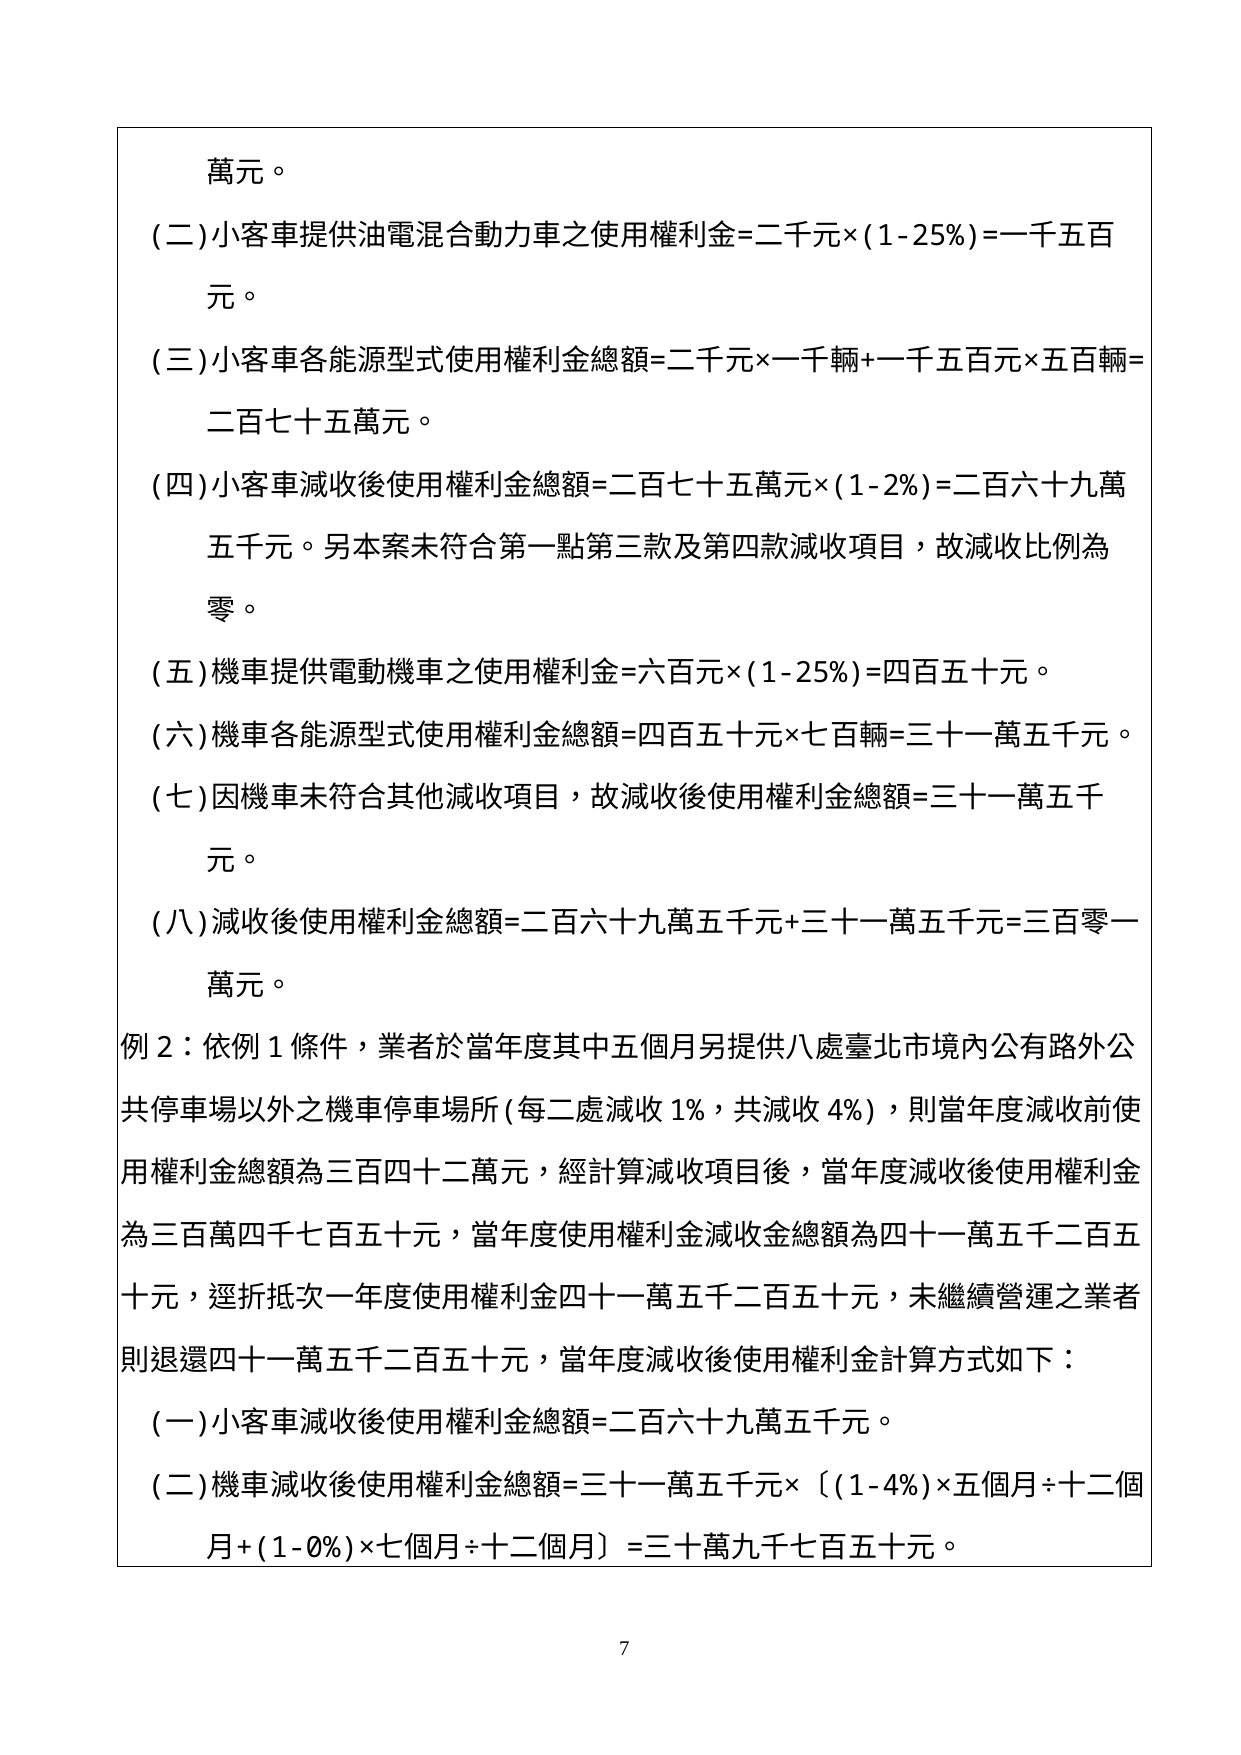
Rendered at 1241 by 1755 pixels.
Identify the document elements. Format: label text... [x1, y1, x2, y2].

table_cell 萬元。 (二)小客車提供油電混合動力車之使用權利金=二千元×(1-25%)=一千五百元。 (三)小客車各能源型式使用權利金總額=二千元×一千輛+一千五百元×五百輛=二百七十五萬元。 (四)小客車減收後使用權利金總額=二百七十五萬元×(1-2%)=二百六十九萬五千元。另本案未符合第一點第三款及第四款減收項目，故減收比例為零。 (五)機車提供電動機車之使用權利金=六百元×(1-25%)=四百五十元。 (六)機車各能源型式使用權利金總額=四百五十元×七百輛=三十一萬五千元。 (七)因機車未符合其他減收項目，故減收後使用權利金總額=三十一萬五千元。 (八)減收後使用權利金總額=二百六十九萬五千元+三十一萬五千元=三百零一萬元。 例2：依例1條件，業者於當年度其中五個月另提供八處臺北市境內公有路外公共停車場以外之機車停車場所(每二處減收1%，共減收4%)，則當年度減收前使用權利金總額為三百四十二萬元，經計算減收項目後，當年度減收後使用權利金為三百萬四千七百五十元，當年度使用權利金減收金總額為四十一萬五千二百五十元，逕折抵次一年度使用權利金四十一萬五千二百五十元，未繼續營運之業者則退還四十一萬五千二百五十元，當年度減收後使用權利金計算方式如下： (一)小客車減收後使用權利金總額=二百六十九萬五千元。 (二)機車減收後使用權利金總額=三十一萬五千元×〔(1-4%)×五個月÷十二個月+(1-0%)×七個月÷十二個月〕=三十萬九千七百五十元。 [118, 128, 1151, 1566]
